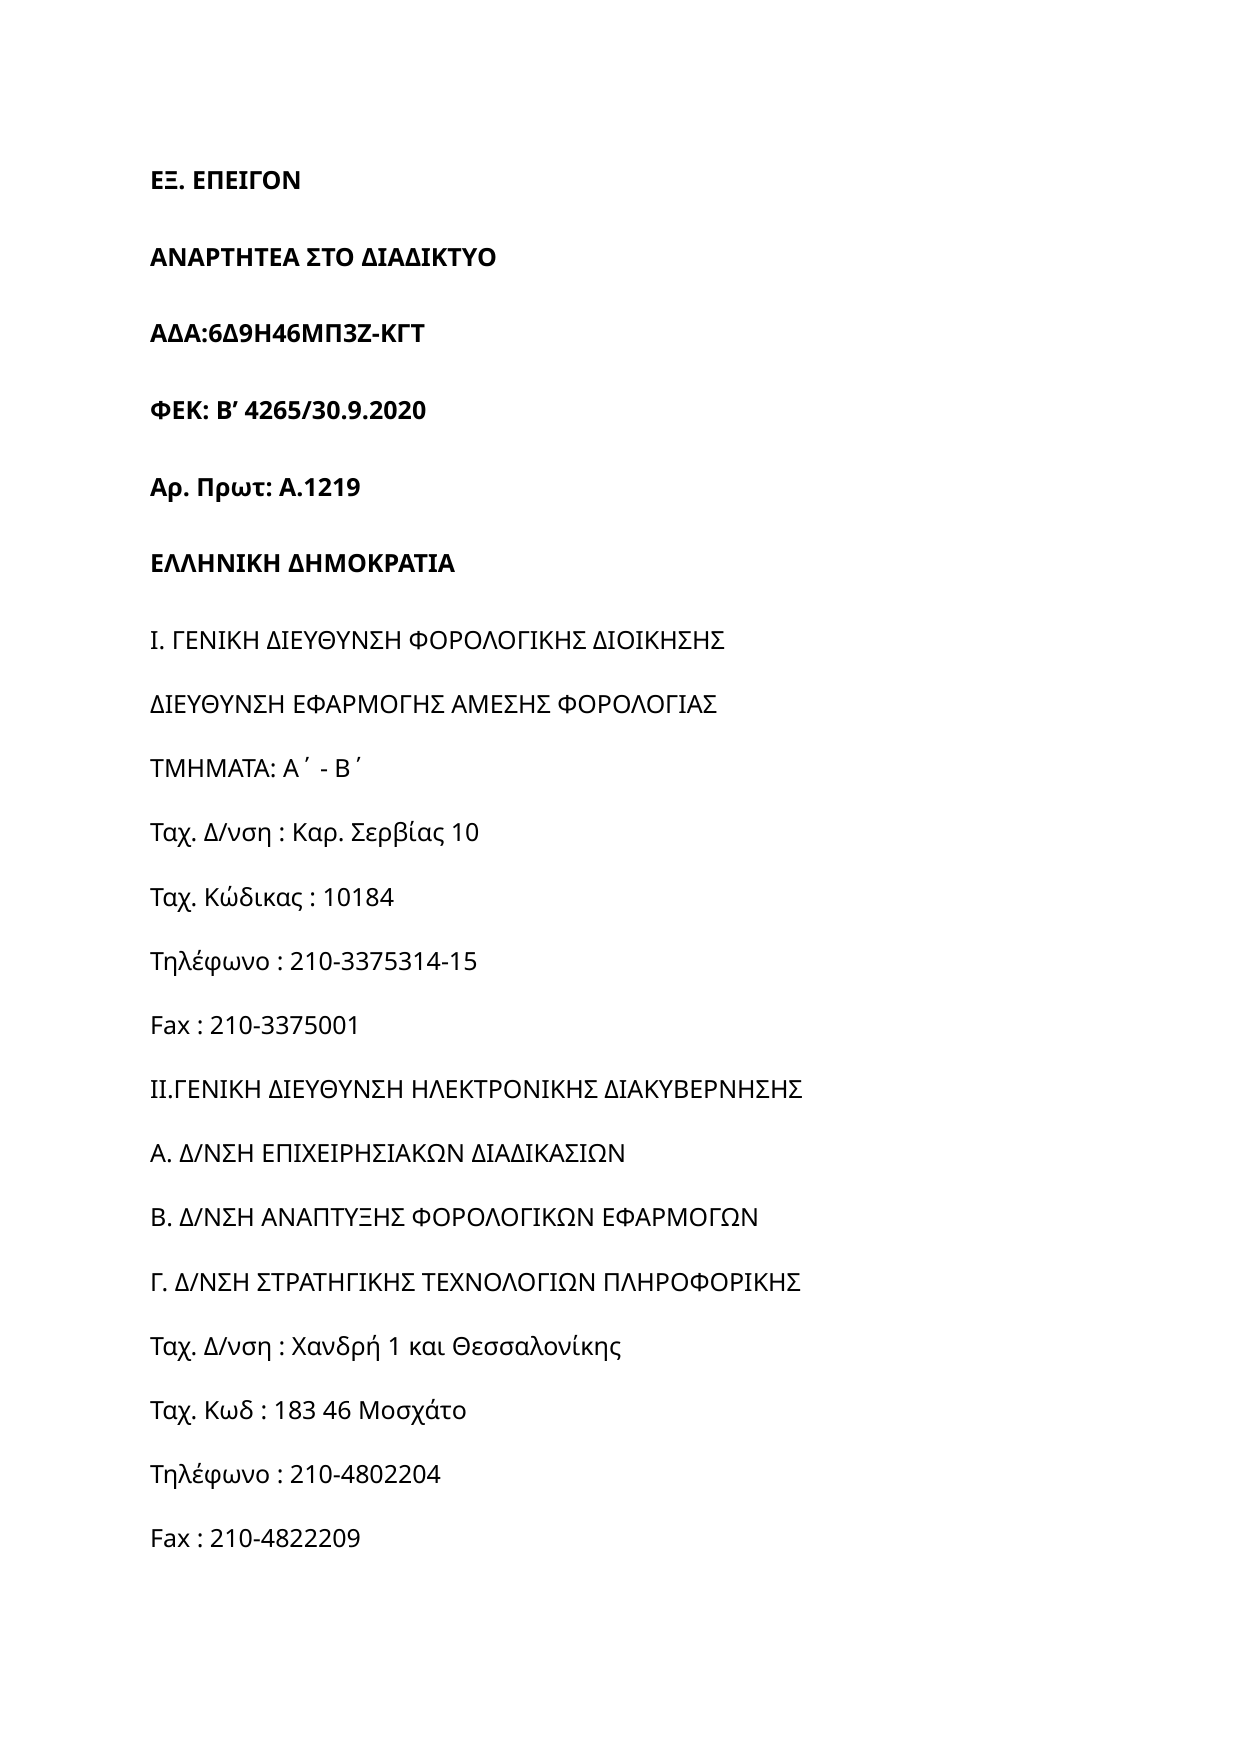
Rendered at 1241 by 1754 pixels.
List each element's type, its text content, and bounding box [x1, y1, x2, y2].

text Fax : 210-3375001 [150, 1007, 1090, 1042]
text II.ΓΕΝΙΚΗ ΔΙΕΥΘΥΝΣΗ ΗΛΕΚΤΡΟΝΙΚΗΣ ΔΙΑΚΥΒΕΡΝΗΣΗΣ [150, 1072, 1090, 1106]
text Τηλέφωνο : 210-4802204 [150, 1457, 1090, 1491]
text Α. Δ/ΝΣΗ ΕΠΙΧΕΙΡΗΣΙΑΚΩΝ ΔΙΑΔΙΚΑΣΙΩΝ [150, 1136, 1090, 1170]
text Β. Δ/ΝΣΗ ΑΝΑΠΤΥΞΗΣ ΦΟΡΟΛΟΓΙΚΩΝ ΕΦΑΡΜΟΓΩΝ [150, 1200, 1090, 1234]
text I. ΓΕΝΙΚΗ ΔΙΕΥΘΥΝΣΗ ΦΟΡΟΛΟΓΙΚΗΣ ΔΙΟΙΚΗΣΗΣ [150, 622, 1090, 657]
title ΑΔΑ:6Δ9Η46ΜΠ3Ζ-ΚΓΤ [150, 316, 1090, 350]
text ΔΙΕΥΘΥΝΣΗ ΕΦΑΡΜΟΓΗΣ ΑΜΕΣΗΣ ΦΟΡΟΛΟΓΙΑΣ [150, 687, 1090, 721]
text ΤΜΗΜΑΤΑ: Α΄ - Β΄ [150, 751, 1090, 785]
text Γ. Δ/ΝΣΗ ΣΤΡΑΤΗΓΙΚΗΣ ΤΕΧΝΟΛΟΓΙΩΝ ΠΛΗΡΟΦΟΡΙΚΗΣ [150, 1264, 1090, 1298]
text Τηλέφωνο : 210-3375314-15 [150, 943, 1090, 977]
title ΦΕΚ: Β’ 4265/30.9.2020 [150, 392, 1090, 427]
text Ταχ. Δ/νση : Χανδρή 1 και Θεσσαλονίκης [150, 1328, 1090, 1362]
title ΕΞ. ΕΠΕΙΓΟΝ [150, 162, 1090, 197]
title ΕΛΛΗΝΙΚΗ ΔΗΜΟΚΡΑΤΙΑ [150, 546, 1090, 580]
text Ταχ. Κωδ : 183 46 Μοσχάτο [150, 1392, 1090, 1427]
text Ταχ. Κώδικας : 10184 [150, 879, 1090, 913]
text Ταχ. Δ/νση : Καρ. Σερβίας 10 [150, 815, 1090, 849]
title ΑΝΑΡΤΗΤΕΑ ΣΤΟ ΔΙΑΔΙΚΤΥΟ [150, 239, 1090, 273]
text Fax : 210-4822209 [150, 1521, 1090, 1555]
title Αρ. Πρωτ: Α.1219 [150, 469, 1090, 503]
